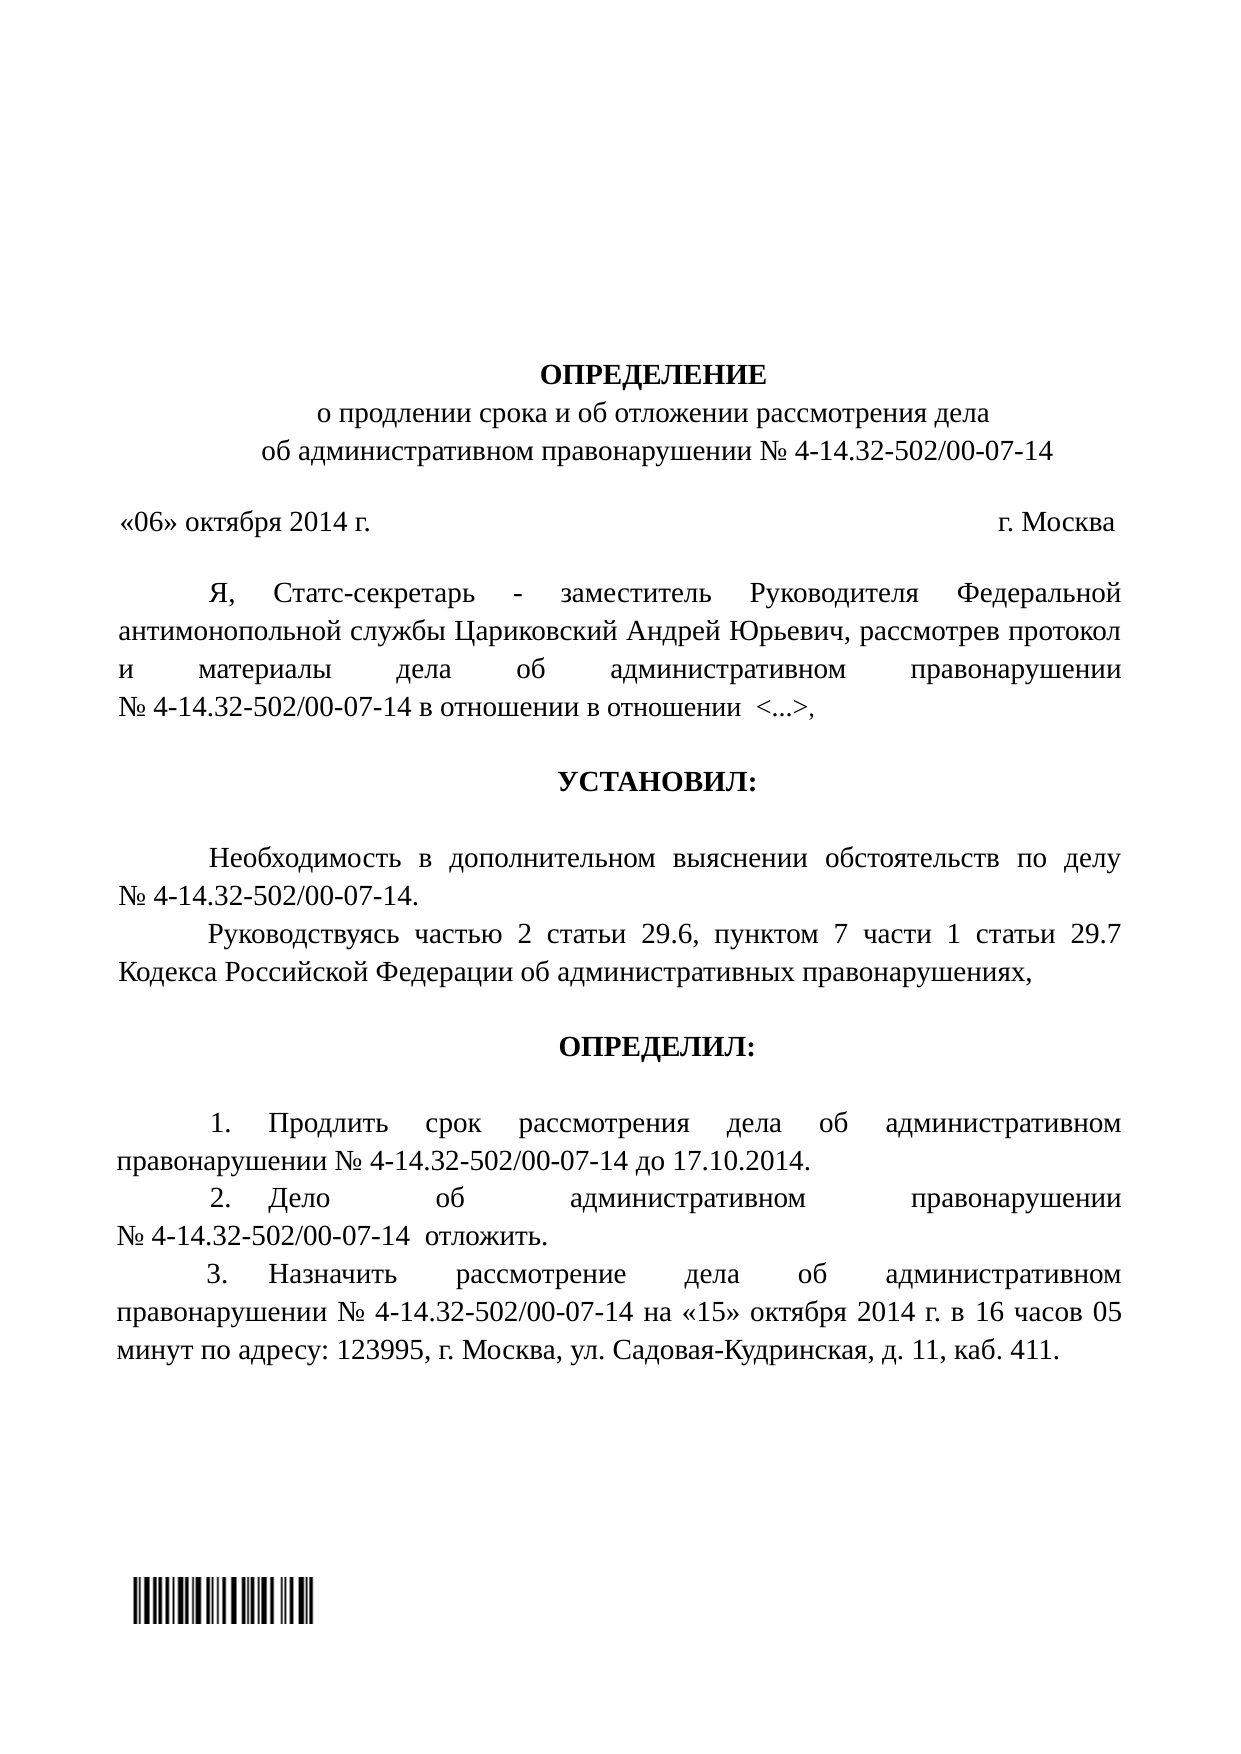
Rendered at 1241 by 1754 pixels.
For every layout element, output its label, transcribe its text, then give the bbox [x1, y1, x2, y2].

text Необходимость в дополнительном выяснении обстоятельств по делу № 4-14.32-502/00-07-14. [118, 836, 1122, 912]
list Продлить срок рассмотрения дела об административном правонарушении № 4-14.32-502/00-07-14 до 17.10.2014. [116, 1101, 1122, 1176]
text ОПРЕДЕЛЕНИЕ [118, 353, 1122, 391]
text Руководствуясь частью 2 статьи 29.6, пунктом 7 части 1 статьи 29.7 Кодекса Российской Федерации об административных правонарушениях, [118, 912, 1122, 987]
list Дело об административном правонарушении № 4-14.32-502/00-07-14 отложить. [116, 1176, 1122, 1252]
text ОПРЕДЕЛИЛ: [118, 1025, 1122, 1063]
picture [118, 1577, 331, 1624]
text об административном правонарушении № 4-14.32-502/00-07-14 [118, 428, 1122, 466]
text «06» октября 2014 г. г. Москва [119, 504, 1122, 538]
text УСТАНОВИЛ: [118, 760, 1122, 798]
list Назначить рассмотрение дела об административном правонарушении № 4-14.32-502/00-07-14 на «15» октября 2014 г. в 16 часов 05 минут по адресу: 123995, г. Москва, ул. Садовая-Кудринская, д. 11, каб. 411. [116, 1252, 1122, 1365]
text о продлении срока и об отложении рассмотрения дела [118, 391, 1122, 428]
text Я, Статс-секретарь - заместитель Руководителя Федеральной антимонопольной службы Цариковский Андрей Юрьевич, рассмотрев протокол и материалы дела об административном правонарушении № 4-14.32-502/00-07-14 в отношении в отношении <...>, [118, 571, 1122, 722]
